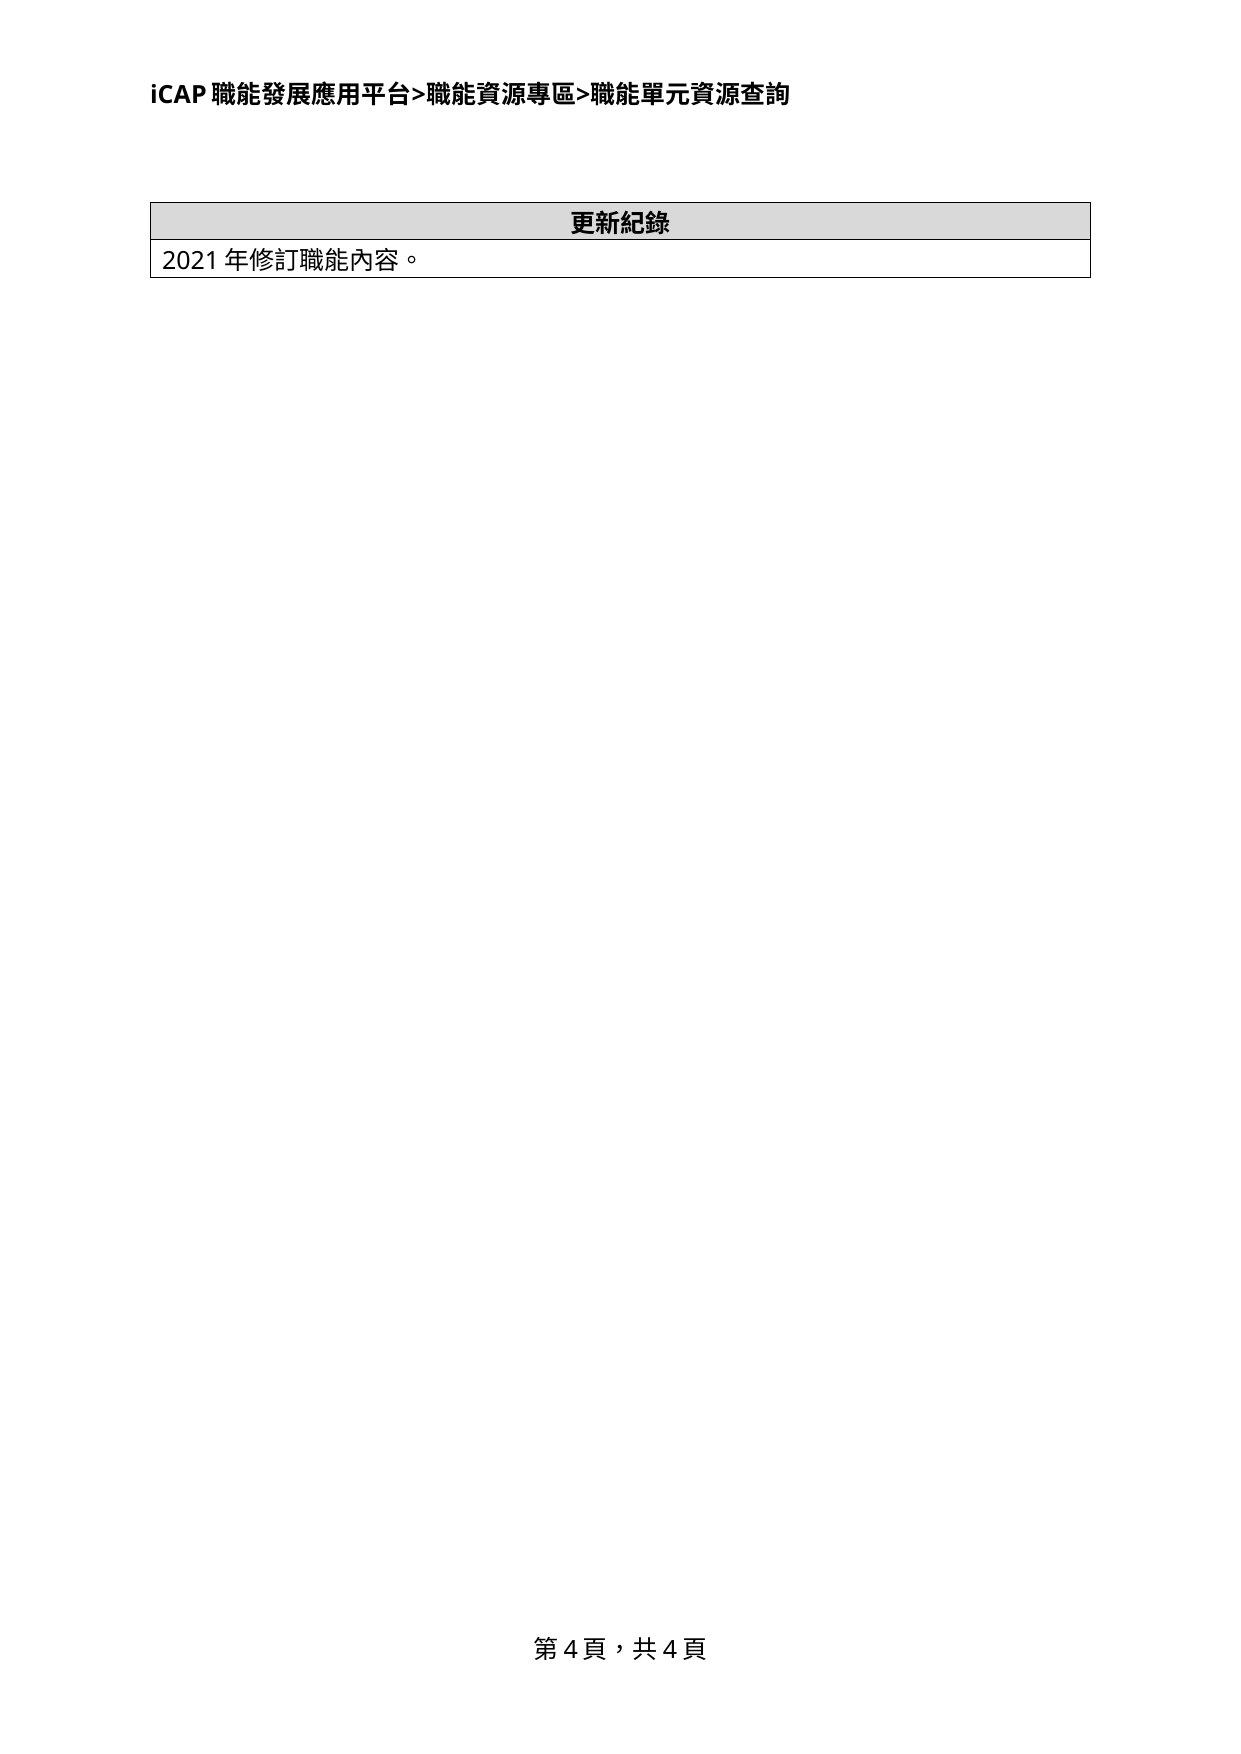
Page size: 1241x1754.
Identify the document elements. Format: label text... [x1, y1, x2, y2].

table_header 更新紀錄 [151, 203, 1090, 239]
table_cell 2021年修訂職能內容。 [151, 240, 1090, 277]
